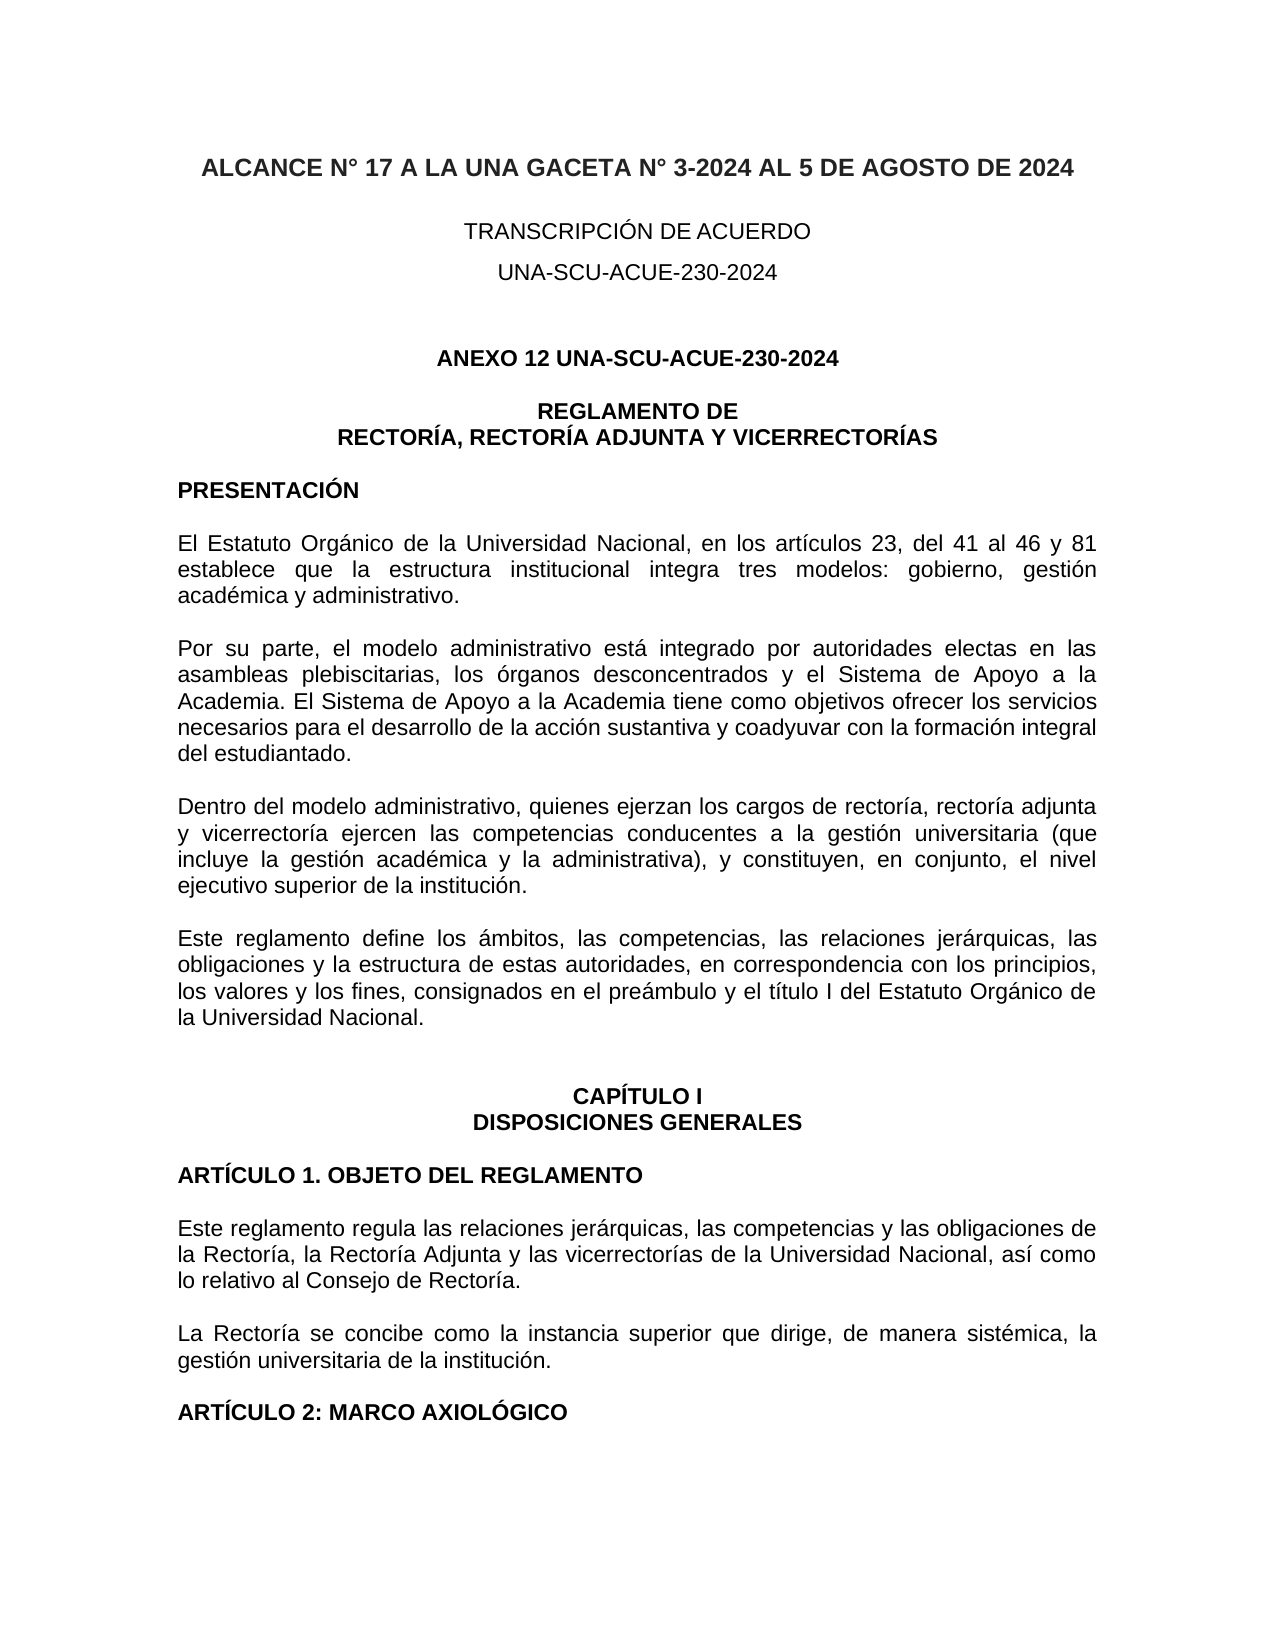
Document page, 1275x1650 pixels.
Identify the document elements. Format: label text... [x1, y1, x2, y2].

text ALCANCE N° 17 A LA UNA GACETA N° 3-2024 AL 5 DE AGOSTO DE 2024 [177, 148, 1098, 182]
text Este reglamento regula las relaciones jerárquicas, las competencias y las obligaciones de la Rectoría, la Rectoría Adjunta y las vicerrectorías de la Universidad Nacional, así como lo relativo al Consejo de Rectoría. [177, 1215, 1098, 1294]
text REGLAMENTO DE [177, 398, 1098, 424]
subtitle UNA-SCU-ACUE-230-2024 [177, 258, 1098, 285]
text La Rectoría se concibe como la instancia superior que dirige, de manera sistémica, la gestión universitaria de la institución. [177, 1320, 1098, 1373]
text CAPÍTULO I [177, 1083, 1098, 1109]
text Este reglamento define los ámbitos, las competencias, las relaciones jerárquicas, las obligaciones y la estructura de estas autoridades, en correspondencia con los principios, los valores y los fines, consignados en el preámbulo y el título I del Estatuto Orgánico de la Universidad Nacional. [177, 925, 1098, 1030]
text ARTÍCULO 2: MARCO AXIOLÓGICO [177, 1399, 1098, 1426]
text DISPOSICIONES GENERALES [177, 1109, 1098, 1136]
text Dentro del modelo administrativo, quienes ejerzan los cargos de rectoría, rectoría adjunta y vicerrectoría ejercen las competencias conducentes a la gestión universitaria (que incluye la gestión académica y la administrativa), y constituyen, en conjunto, el nivel ejecutivo superior de la institución. [177, 793, 1098, 898]
text RECTORÍA, RECTORÍA ADJUNTA Y VICERRECTORÍAS [177, 424, 1098, 451]
text ANEXO 12 UNA-SCU-ACUE-230-2024 [177, 345, 1098, 371]
text Por su parte, el modelo administrativo está integrado por autoridades electas en las asambleas plebiscitarias, los órganos desconcentrados y el Sistema de Apoyo a la Academia. El Sistema de Apoyo a la Academia tiene como objetivos ofrecer los servicios necesarios para el desarrollo de la acción sustantiva y coadyuvar con la formación integral del estudiantado. [177, 635, 1098, 767]
text TRANSCRIPCIÓN DE ACUERDO [177, 216, 1098, 244]
text PRESENTACIÓN [177, 477, 1098, 503]
text ARTÍCULO 1. OBJETO DEL REGLAMENTO [177, 1162, 1098, 1188]
text El Estatuto Orgánico de la Universidad Nacional, en los artículos 23, del 41 al 46 y 81 establece que la estructura institucional integra tres modelos: gobierno, gestión académica y administrativo. [177, 529, 1098, 609]
